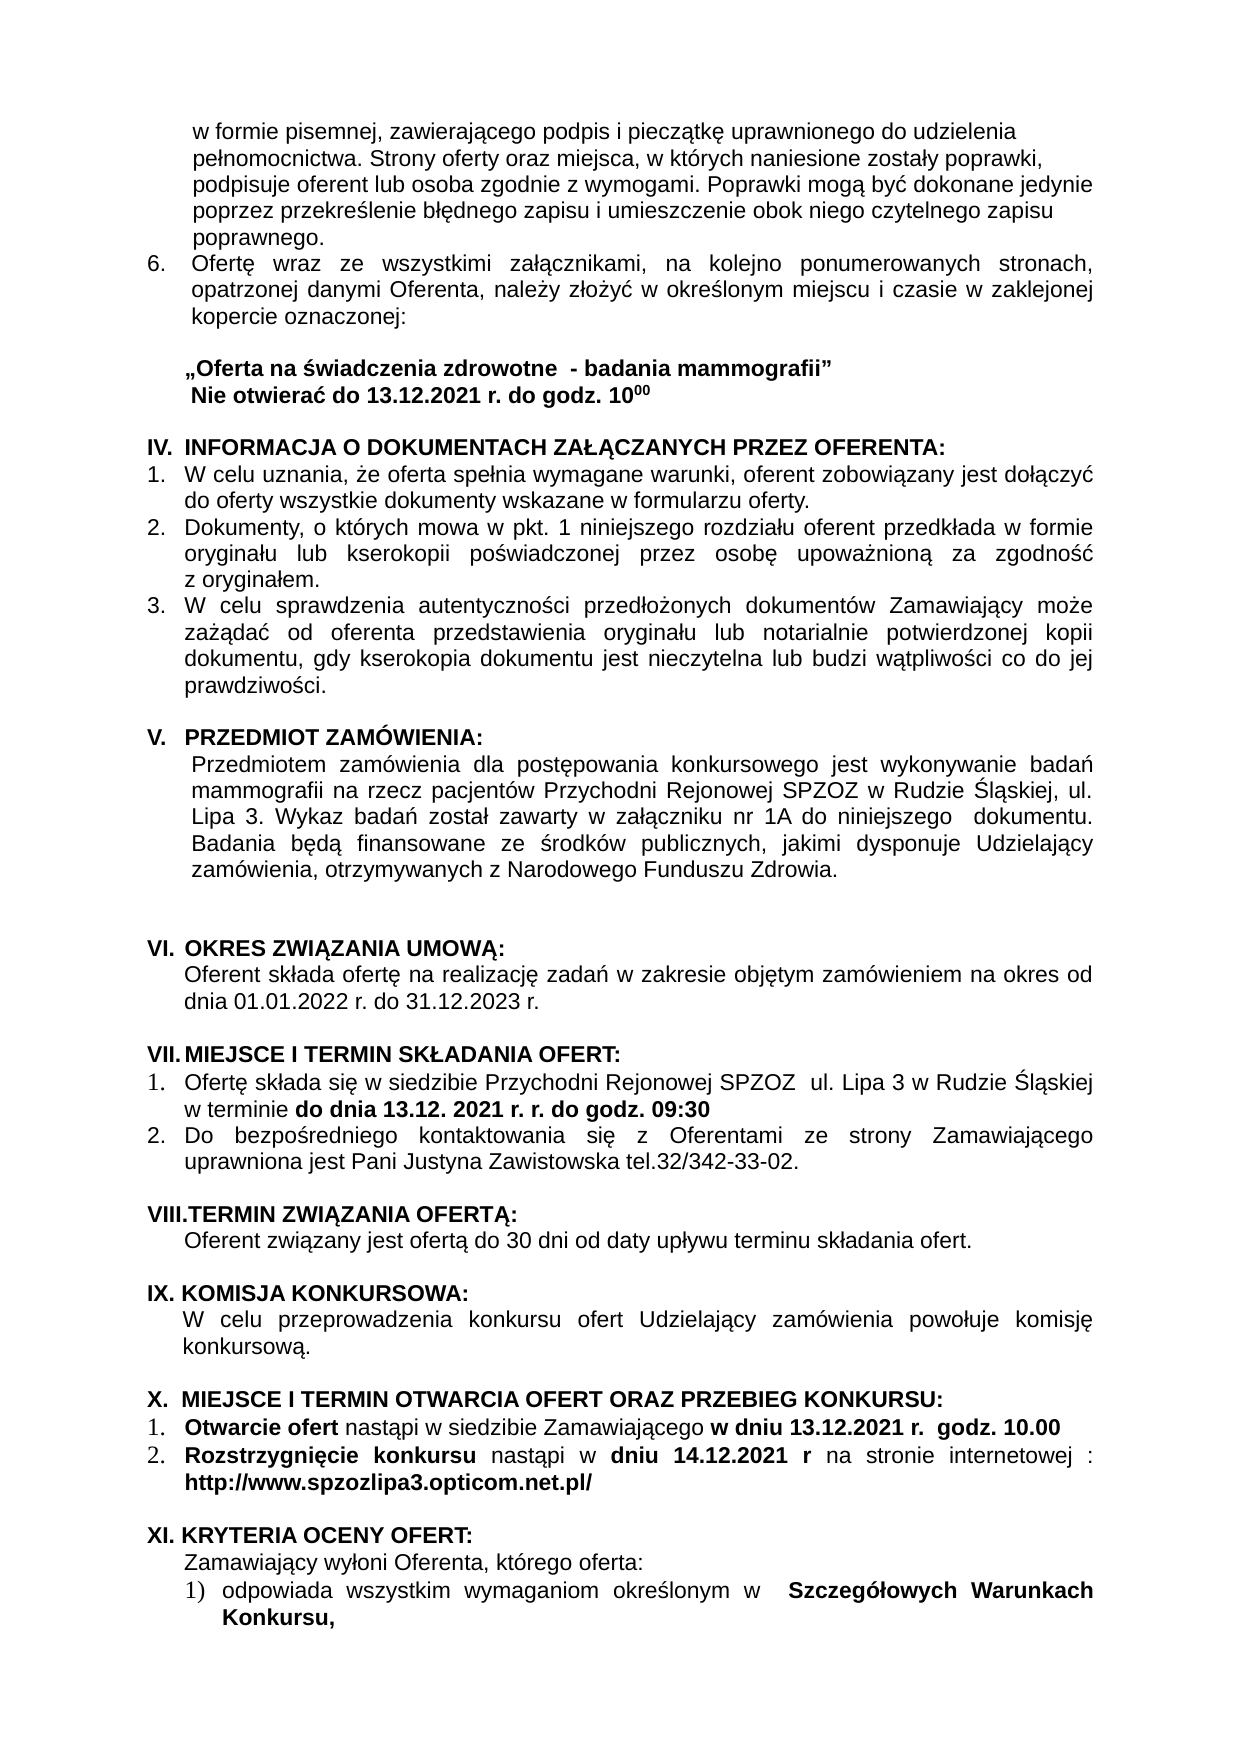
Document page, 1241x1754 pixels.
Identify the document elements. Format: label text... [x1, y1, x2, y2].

text Oferent związany jest ofertą do 30 dni od daty upływu terminu składania ofert. [184, 1227, 1094, 1254]
list Do bezpośredniego kontaktowania się z Oferentami ze strony Zamawiającego uprawniona jest Pani Justyna Zawistowska tel.32/342-33-02. [147, 1122, 1094, 1175]
list W celu sprawdzenia autentyczności przedłożonych dokumentów Zamawiający może zażądać od oferenta przedstawienia oryginału lub notarialnie potwierdzonej kopii dokumentu, gdy kserokopia dokumentu jest nieczytelna lub budzi wątpliwości co do jej prawdziwości. [147, 592, 1094, 698]
text VIII.TERMIN ZWIĄZANIA OFERTĄ: [128, 1201, 1094, 1227]
text W celu przeprowadzenia konkursu ofert Udzielający zamówienia powołuje komisję konkursową. [182, 1306, 1094, 1359]
list w formie pisemnej, zawierającego podpis i pieczątkę uprawnionego do udzielenia pełnomocnictwa. Strony oferty oraz miejsca, w których naniesione zostały poprawki, podpisuje oferent lub osoba zgodnie z wymogami. Poprawki mogą być dokonane jedynie poprzez przekreślenie błędnego zapisu i umieszczenie obok niego czytelnego zapisu poprawnego. [148, 118, 1094, 250]
list OKRES ZWIĄZANIA UMOWĄ: [147, 935, 1094, 961]
list W celu uznania, że oferta spełnia wymagane warunki, oferent zobowiązany jest dołączyć do oferty wszystkie dokumenty wskazane w formularzu oferty. [147, 461, 1094, 513]
list Ofertę składa się w siedzibie Przychodni Rejonowej SPZOZ ul. Lipa 3 w Rudzie Śląskiej w terminie do dnia 13.12. 2021 r. r. do godz. 09:30 [147, 1067, 1094, 1122]
text Przedmiotem zamówienia dla postępowania konkursowego jest wykonywanie badań mammografii na rzecz pacjentów Przychodni Rejonowej SPZOZ w Rudzie Śląskiej, ul. Lipa 3. Wykaz badań został zawarty w załączniku nr 1A do niniejszego dokumentu. Badania będą finansowane ze środków publicznych, jakimi dysponuje Udzielający zamówienia, otrzymywanych z Narodowego Funduszu Zdrowia. [191, 751, 1094, 882]
text Nie otwierać do 13.12.2021 r. do godz. 1000 [184, 382, 1094, 408]
text Oferent składa ofertę na realizację zadań w zakresie objętym zamówieniem na okres od dnia 01.01.2022 r. do 31.12.2023 r. [184, 961, 1094, 1014]
text IX. KOMISJA KONKURSOWA: [147, 1280, 1094, 1306]
text Zamawiający wyłoni Oferenta, którego oferta: [184, 1548, 1094, 1575]
list Rozstrzygnięcie konkursu nastąpi w dniu 14.12.2021 r na stronie internetowej : http://www.spzozlipa3.opticom.net.pl/ [147, 1441, 1094, 1496]
list INFORMACJA O DOKUMENTACH ZAŁĄCZANYCH PRZEZ OFERENTA: [147, 434, 1094, 461]
list odpowiada wszystkim wymaganiom określonym w Szczegółowych Warunkach Konkursu, [184, 1575, 1094, 1630]
list MIEJSCE I TERMIN SKŁADANIA OFERT: [147, 1041, 1094, 1067]
list PRZEDMIOT ZAMÓWIENIA: [147, 724, 1094, 751]
text XI. KRYTERIA OCENY OFERT: [147, 1522, 1094, 1548]
list Dokumenty, o których mowa w pkt. 1 niniejszego rozdziału oferent przedkłada w formie oryginału lub kserokopii poświadczonej przez osobę upoważnioną za zgodność z oryginałem. [147, 513, 1094, 592]
text X. MIEJSCE I TERMIN OTWARCIA OFERT ORAZ PRZEBIEG KONKURSU: [147, 1386, 1094, 1412]
list Otwarcie ofert nastąpi w siedzibie Zamawiającego w dniu 13.12.2021 r. godz. 10.00 [147, 1412, 1094, 1441]
list Ofertę wraz ze wszystkimi załącznikami, na kolejno ponumerowanych stronach, opatrzonej danymi Oferenta, należy złożyć w określonym miejscu i czasie w zaklejonej kopercie oznaczonej: [147, 250, 1094, 329]
text „Oferta na świadczenia zdrowotne - badania mammografii” [184, 355, 1094, 382]
